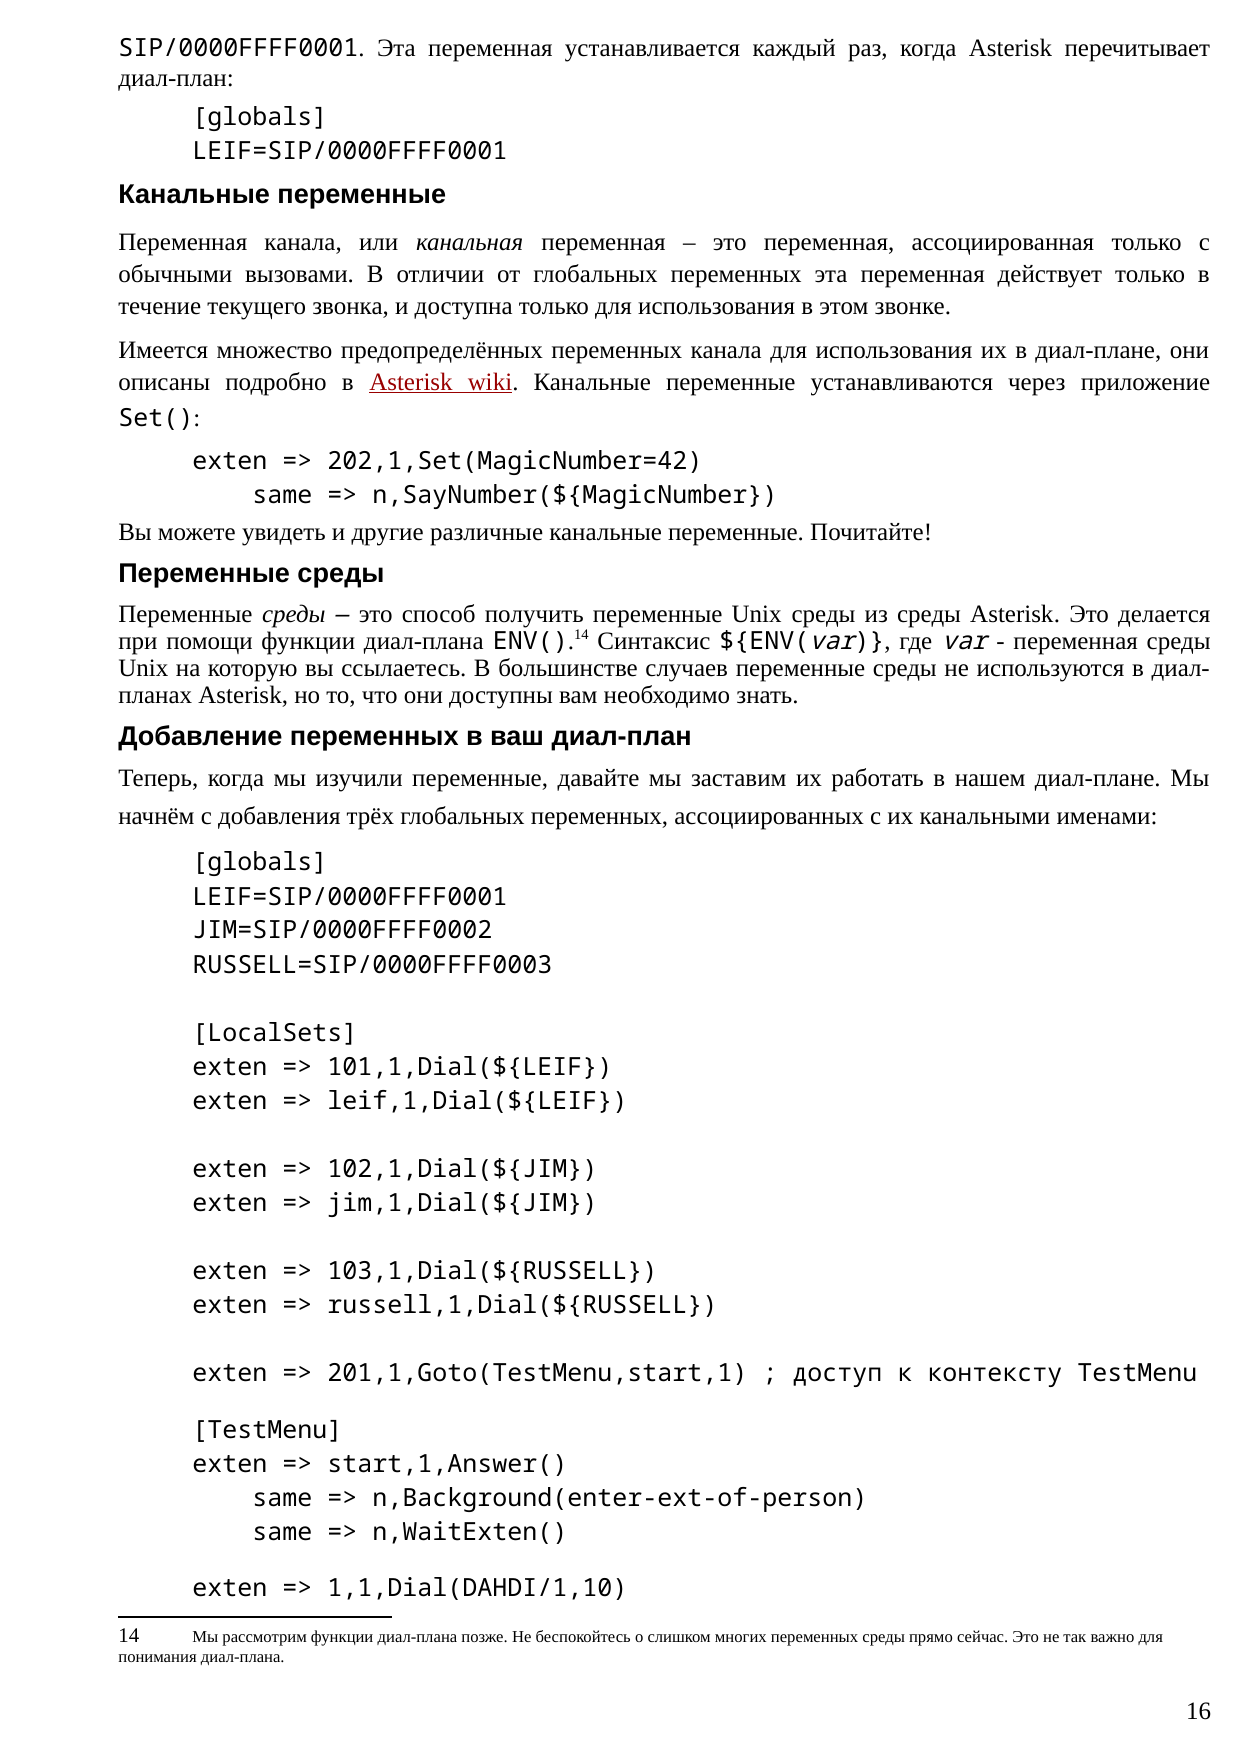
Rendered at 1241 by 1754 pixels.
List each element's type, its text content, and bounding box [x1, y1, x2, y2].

text Переменные среды – это способ получить переменные Unix среды из среды Asterisk. Это делается при помощи функции диал-плана ENV(). Синтаксис ${ENV(var)}, где var - переменная среды Unix на которую вы ссылаетесь. В большинстве случаев переменные среды не используются в диал-планах Asterisk, но то, что они доступны вам необходимо знать. [118, 601, 1211, 708]
text Теперь, когда мы изучили переменные, давайте мы заставим их работать в нашем диал-плане. Мы начнём с добавления трёх глобальных переменных, ассоциированных с их канальными именами: [118, 763, 1211, 829]
text exten => 1,1,Dial(DAHDI/1,10) [192, 1570, 1211, 1604]
text JIM=SIP/0000FFFF0002 [192, 912, 1211, 946]
text same => n,WaitExten() [192, 1513, 1211, 1547]
text Канальные переменные [118, 178, 1211, 209]
text exten => jim,1,Dial(${JIM}) [192, 1185, 1211, 1219]
text same => n,SayNumber(${MagicNumber}) [192, 477, 1211, 511]
text Переменные среды [118, 557, 1211, 589]
text [TestMenu] [192, 1411, 1211, 1445]
text Переменная канала, или канальная переменная – это переменная, ассоциированная только с обычными вызовами. В отличии от глобальных переменных эта переменная действует только в течение текущего звонка, и доступна только для использования в этом звонке. [118, 227, 1211, 320]
text exten => start,1,Answer() [192, 1445, 1211, 1479]
text same => n,Background(enter-ext-of-person) [192, 1479, 1211, 1513]
text SIP/0000FFFF0001. Эта переменная устанавливается каждый раз, когда Asterisk перечитывает диал-план: [118, 29, 1211, 92]
text exten => russell,1,Dial(${RUSSELL}) [192, 1287, 1211, 1321]
text exten => 201,1,Goto(TestMenu,start,1) ; доступ к контексту TestMenu [192, 1355, 1211, 1389]
text Имеется множество предопределённых переменных канала для использования их в диал-плане, они описаны подробно в Asterisk wiki. Канальные переменные устанавливаются через приложение Set(): [118, 335, 1211, 433]
text [LocalSets] [192, 1014, 1211, 1048]
text exten => leif,1,Dial(${LEIF}) [192, 1082, 1211, 1117]
text LEIF=SIP/0000FFFF0001 [192, 132, 1211, 166]
text Мы рассмотрим функции диал-плана позже. Не беспокойтесь о слишком многих переменных среды прямо сейчас. Это не так важно для понимания диал-плана. [118, 1623, 1211, 1666]
text exten => 101,1,Dial(${LEIF}) [192, 1048, 1211, 1082]
text exten => 102,1,Dial(${JIM}) [192, 1151, 1211, 1185]
text Вы можете увидеть и другие различные канальные переменные. Почитайте! [118, 517, 1211, 546]
text exten => 103,1,Dial(${RUSSELL}) [192, 1253, 1211, 1287]
text Добавление переменных в ваш диал-план [118, 720, 1211, 752]
text RUSSELL=SIP/0000FFFF0003 [192, 946, 1211, 980]
text [globals] [192, 98, 1211, 132]
text [globals] [192, 844, 1211, 878]
text exten => 202,1,Set(MagicNumber=42) [192, 443, 1211, 477]
text LEIF=SIP/0000FFFF0001 [192, 878, 1211, 912]
